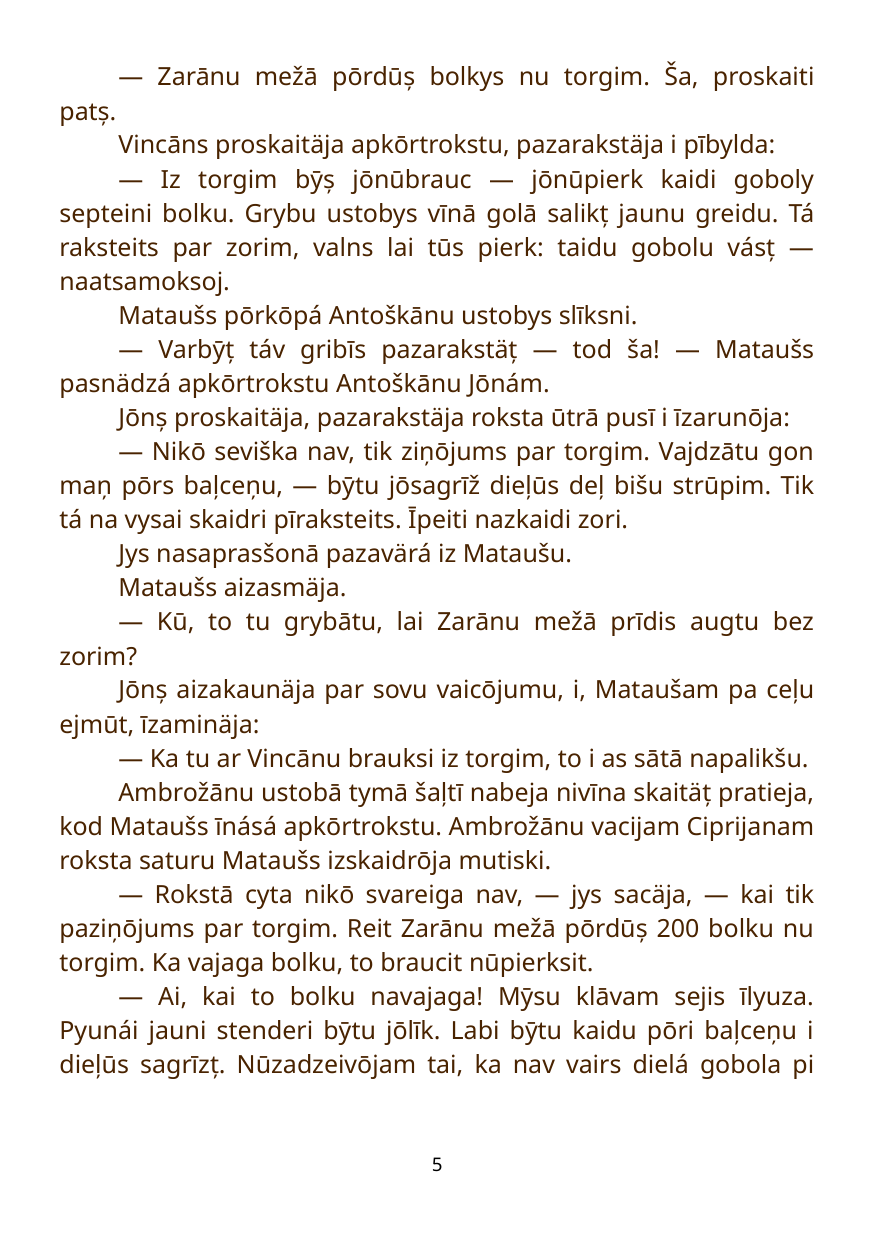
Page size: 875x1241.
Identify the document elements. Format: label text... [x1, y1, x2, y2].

text — Zarānu mežā pōrdūș bolkys nu torgim. Ša, proskaiti patș. [59, 59, 815, 127]
text Mataušs aizasmäja. [59, 570, 815, 604]
text — Kū, to tu grybātu, lai Zarānu mežā prīdis augtu bez zorim? [59, 604, 815, 672]
text — Iz torgim bȳș jōnūbrauc — jōnūpierk kaidi goboly septeini bolku. Grybu ustobys vīnā golā salikț jaunu greidu. Tá raksteits par zorim, valns lai tūs pierk: taidu gobolu vásț — naatsamoksoj. [59, 161, 815, 297]
text Mataušs pōrkōpá Antoškānu ustobys slīksni. [59, 297, 815, 332]
text Jōnș proskaitäja, pazarakstäja roksta ūtrā pusī i īzarunōja: [59, 400, 815, 434]
text — Ai, kai to bolku navajaga! Mȳsu klāvam sejis īlyuza. Pyunái jauni stenderi bȳtu jōlīk. Labi bȳtu kaidu pōri baļceņu i dieļūs sagrīzț. Nūzadzeivōjam tai, ka nav vairs dielá gobola pi [59, 979, 815, 1081]
text Vincāns proskaitäja apkōrtrokstu, pazarakstäja i pībylda: [59, 127, 815, 161]
text — Nikō seviška nav, tik ziņōjums par torgim. Vajdzātu gon maņ pōrs baļceņu, — bȳtu jōsagrīž dieļūs deļ bišu strūpim. Tik tá na vysai skaidri pīraksteits. Īpeiti nazkaidi zori. [59, 434, 815, 536]
text — Rokstā cyta nikō svareiga nav, — jys sacäja, — kai tik paziņōjums par torgim. Reit Zarānu mežā pōrdūș 200 bolku nu torgim. Ka vajaga bolku, to braucit nūpierksit. [59, 877, 815, 979]
text Jys nasaprasšonā pazavärá iz Mataušu. [59, 536, 815, 570]
text — Ka tu ar Vincānu brauksi iz torgim, to i as sātā napalikšu. [59, 740, 815, 774]
text Ambrožānu ustobā tymā šaļtī nabeja nivīna skaitäț pratieja, kod Mataušs īnásá apkōrtrokstu. Ambrožānu vacijam Ciprijanam roksta saturu Mataušs izskaidrōja mutiski. [59, 774, 815, 877]
text Jōnș aizakaunäja par sovu vaicōjumu, i, Mataušam pa ceļu ejmūt, īzaminäja: [59, 672, 815, 740]
text — Varbȳț táv gribīs pazarakstäț — tod ša! — Mataušs pasnädzá apkōrtrokstu Antoškānu Jōnám. [59, 332, 815, 400]
